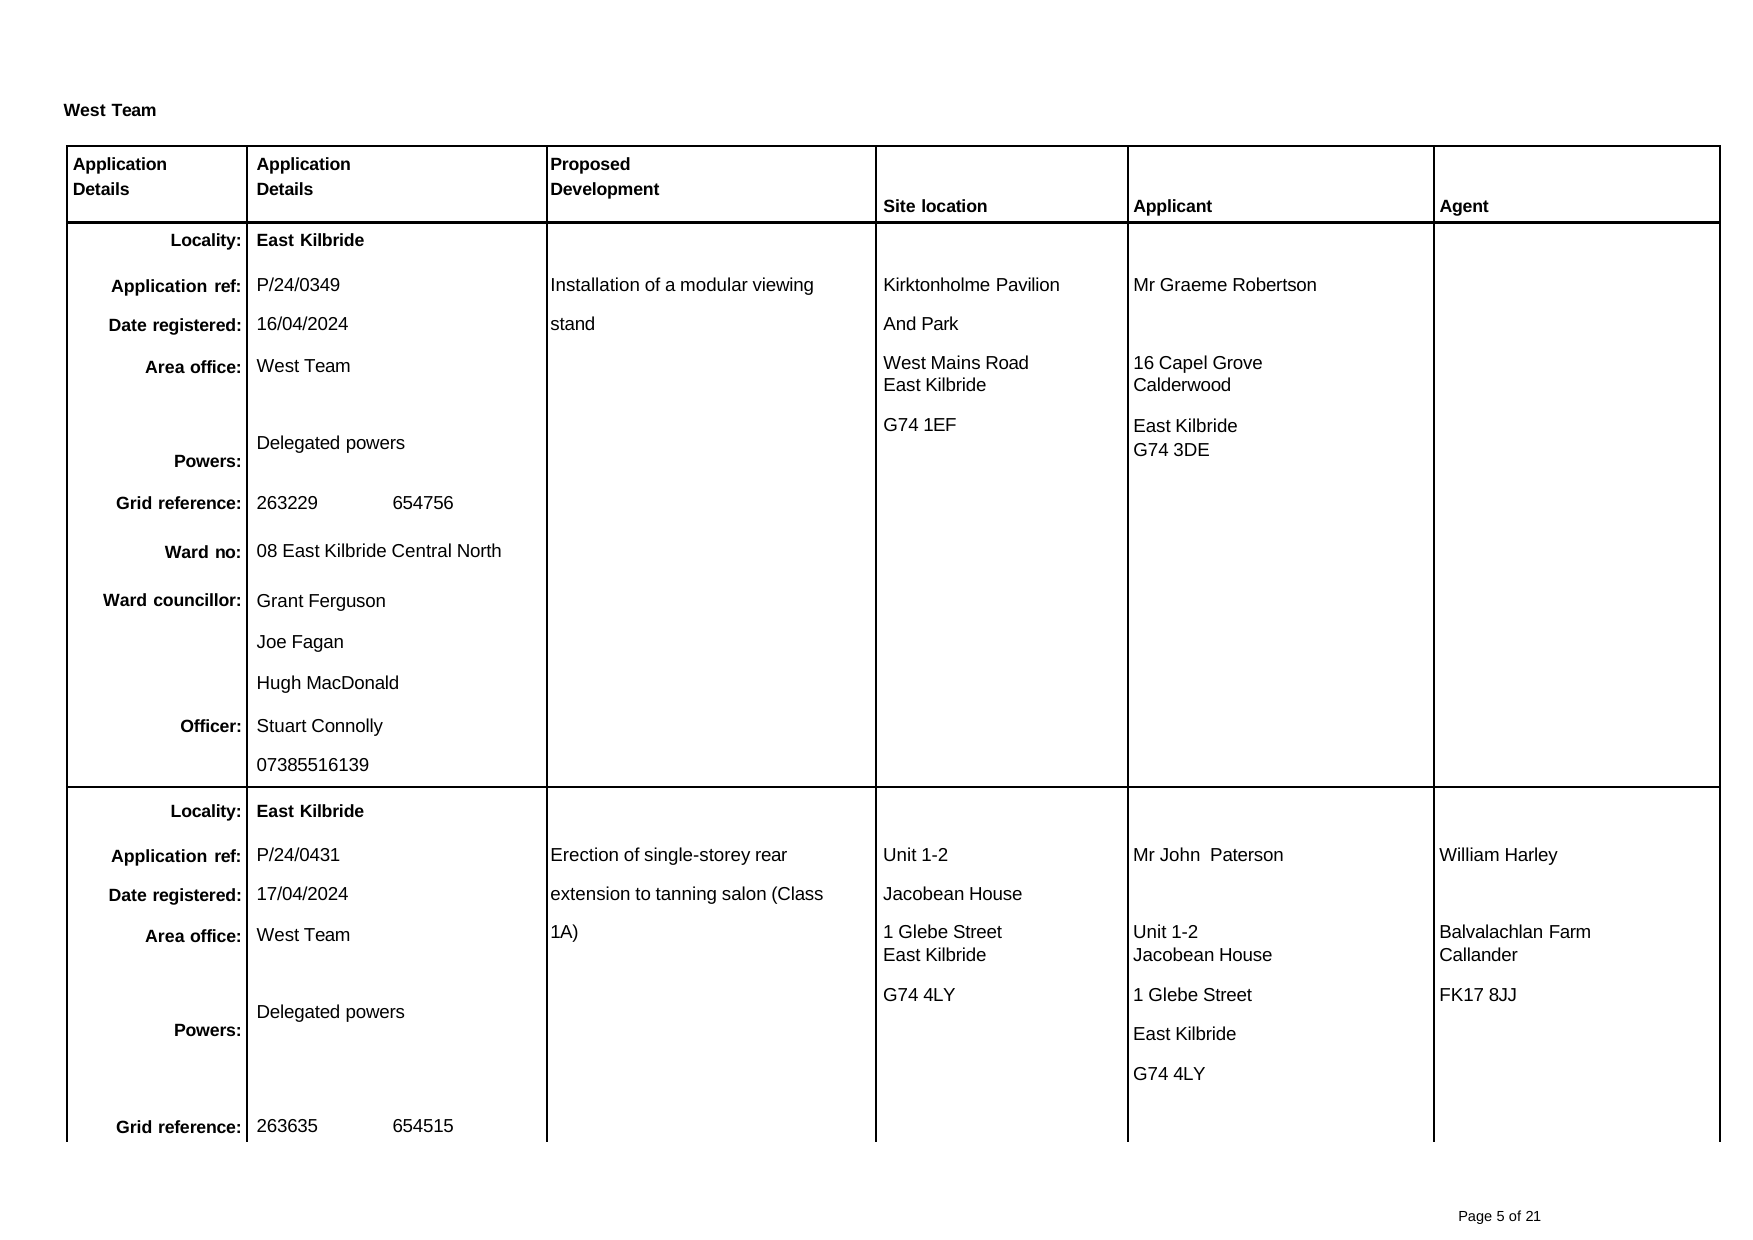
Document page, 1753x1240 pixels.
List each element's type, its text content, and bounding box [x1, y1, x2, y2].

table_cell [548, 753, 875, 786]
table_cell [548, 1101, 875, 1142]
table_cell Erection of single-storey rear [548, 838, 875, 883]
table_cell [248, 1062, 546, 1101]
table_cell Hugh MacDonald [248, 669, 546, 711]
table_cell East Kilbride [248, 788, 546, 837]
table_header Proposed Development [548, 147, 875, 221]
table_cell [1129, 711, 1433, 753]
table_cell P/24/0431 [248, 838, 546, 883]
table_cell [548, 669, 875, 711]
table_cell Date registered: [68, 883, 246, 922]
table_cell [877, 753, 1127, 786]
table_cell [548, 788, 875, 837]
table_cell Delegated powers [248, 983, 546, 1062]
table_cell And Park [877, 313, 1127, 351]
table_cell [1129, 224, 1433, 267]
table_cell 1 Glebe Street East Kilbride [1129, 983, 1433, 1062]
table_cell Stuart Connolly [248, 711, 546, 753]
table_cell [68, 669, 246, 711]
table_cell Mr John Paterson [1129, 838, 1433, 883]
table_cell Jacobean House [877, 883, 1127, 922]
table_cell [548, 530, 875, 578]
table_cell 1A) [548, 922, 875, 983]
table_cell [877, 788, 1127, 837]
table_cell [1129, 1101, 1433, 1142]
table_cell West Team [248, 351, 546, 413]
table_cell G74 1EF [877, 413, 1127, 474]
table_cell East Kilbride [248, 224, 546, 267]
table_cell Application ref: [68, 267, 246, 312]
table_cell Mr Graeme Robertson [1129, 267, 1433, 312]
table_cell [68, 1062, 246, 1101]
table_cell [877, 1101, 1127, 1142]
table_cell [1435, 224, 1719, 786]
table_cell [1129, 313, 1433, 351]
table_cell [548, 1062, 875, 1101]
table_cell [1129, 579, 1433, 628]
table_cell 263635 654515 [248, 1101, 546, 1142]
table_cell 1 Glebe Street East Kilbride [877, 922, 1127, 983]
table_cell 16/04/2024 [248, 313, 546, 351]
table_cell FK17 8JJ [1435, 983, 1719, 1062]
table_cell Unit 1-2 Jacobean House [1129, 922, 1433, 983]
table_cell [1129, 669, 1433, 711]
table_cell Powers: [68, 983, 246, 1062]
table_cell 07385516139 [248, 753, 546, 786]
table_cell stand [548, 313, 875, 351]
table_cell [1435, 1062, 1719, 1101]
table_cell [877, 628, 1127, 669]
table_cell Installation of a modular viewing [548, 267, 875, 312]
table_header Site location [877, 147, 1127, 221]
table_header Applicant [1129, 147, 1433, 221]
table_cell Grid reference: [68, 474, 246, 530]
table_cell [1129, 474, 1433, 530]
table_cell Unit 1-2 [877, 838, 1127, 883]
table_cell 08 East Kilbride Central North [248, 530, 546, 578]
table_cell [548, 413, 875, 474]
table_cell Kirktonholme Pavilion [877, 267, 1127, 312]
table_cell [548, 224, 875, 267]
table_cell [1129, 530, 1433, 578]
table_cell extension to tanning salon (Class [548, 883, 875, 922]
table_cell Date registered: [68, 313, 246, 351]
table_cell 263229 654756 [248, 474, 546, 530]
table_cell [877, 711, 1127, 753]
table_cell [548, 351, 875, 413]
table_cell West Mains Road East Kilbride [877, 351, 1127, 413]
table_cell 17/04/2024 [248, 883, 546, 922]
table_cell [548, 711, 875, 753]
table_header Application Details [248, 147, 546, 221]
table_cell [1435, 1101, 1719, 1142]
table_cell [877, 1062, 1127, 1101]
table_cell Ward no: [68, 530, 246, 578]
table_header Agent [1435, 147, 1719, 221]
table_cell Joe Fagan [248, 628, 546, 669]
table_cell [877, 579, 1127, 628]
table_cell [877, 474, 1127, 530]
table_cell East Kilbride G74 3DE [1129, 413, 1433, 474]
table_cell [1129, 788, 1433, 837]
table_cell G74 4LY [877, 983, 1127, 1062]
table_cell Grant Ferguson [248, 579, 546, 628]
table_cell [877, 530, 1127, 578]
table_cell [877, 669, 1127, 711]
table_cell William Harley [1435, 838, 1719, 883]
table_cell [548, 628, 875, 669]
table_cell Powers: [68, 413, 246, 474]
table_cell [1129, 883, 1433, 922]
table_cell Area office: [68, 922, 246, 983]
table_cell [877, 224, 1127, 267]
table_cell Balvalachlan Farm Callander [1435, 922, 1719, 983]
table_cell Officer: [68, 711, 246, 753]
table_cell Delegated powers [248, 413, 546, 474]
table_cell [548, 579, 875, 628]
table_cell [1435, 883, 1719, 922]
table_cell Locality: [68, 224, 246, 267]
table_cell [1435, 788, 1719, 837]
table_cell 16 Capel Grove Calderwood [1129, 351, 1433, 413]
table_cell [548, 474, 875, 530]
table_cell Application ref: [68, 838, 246, 883]
table_cell West Team [248, 922, 546, 983]
table_cell Ward councillor: [68, 579, 246, 628]
table_cell Area office: [68, 351, 246, 413]
table_cell [1129, 753, 1433, 786]
table_cell [68, 628, 246, 669]
table_cell [548, 983, 875, 1062]
table_cell [1129, 628, 1433, 669]
table_cell Locality: [68, 788, 246, 837]
table_header Application Details [68, 147, 246, 221]
table_cell Grid reference: [68, 1101, 246, 1142]
table_cell [68, 753, 246, 786]
table_cell P/24/0349 [248, 267, 546, 312]
table_cell G74 4LY [1129, 1062, 1433, 1101]
